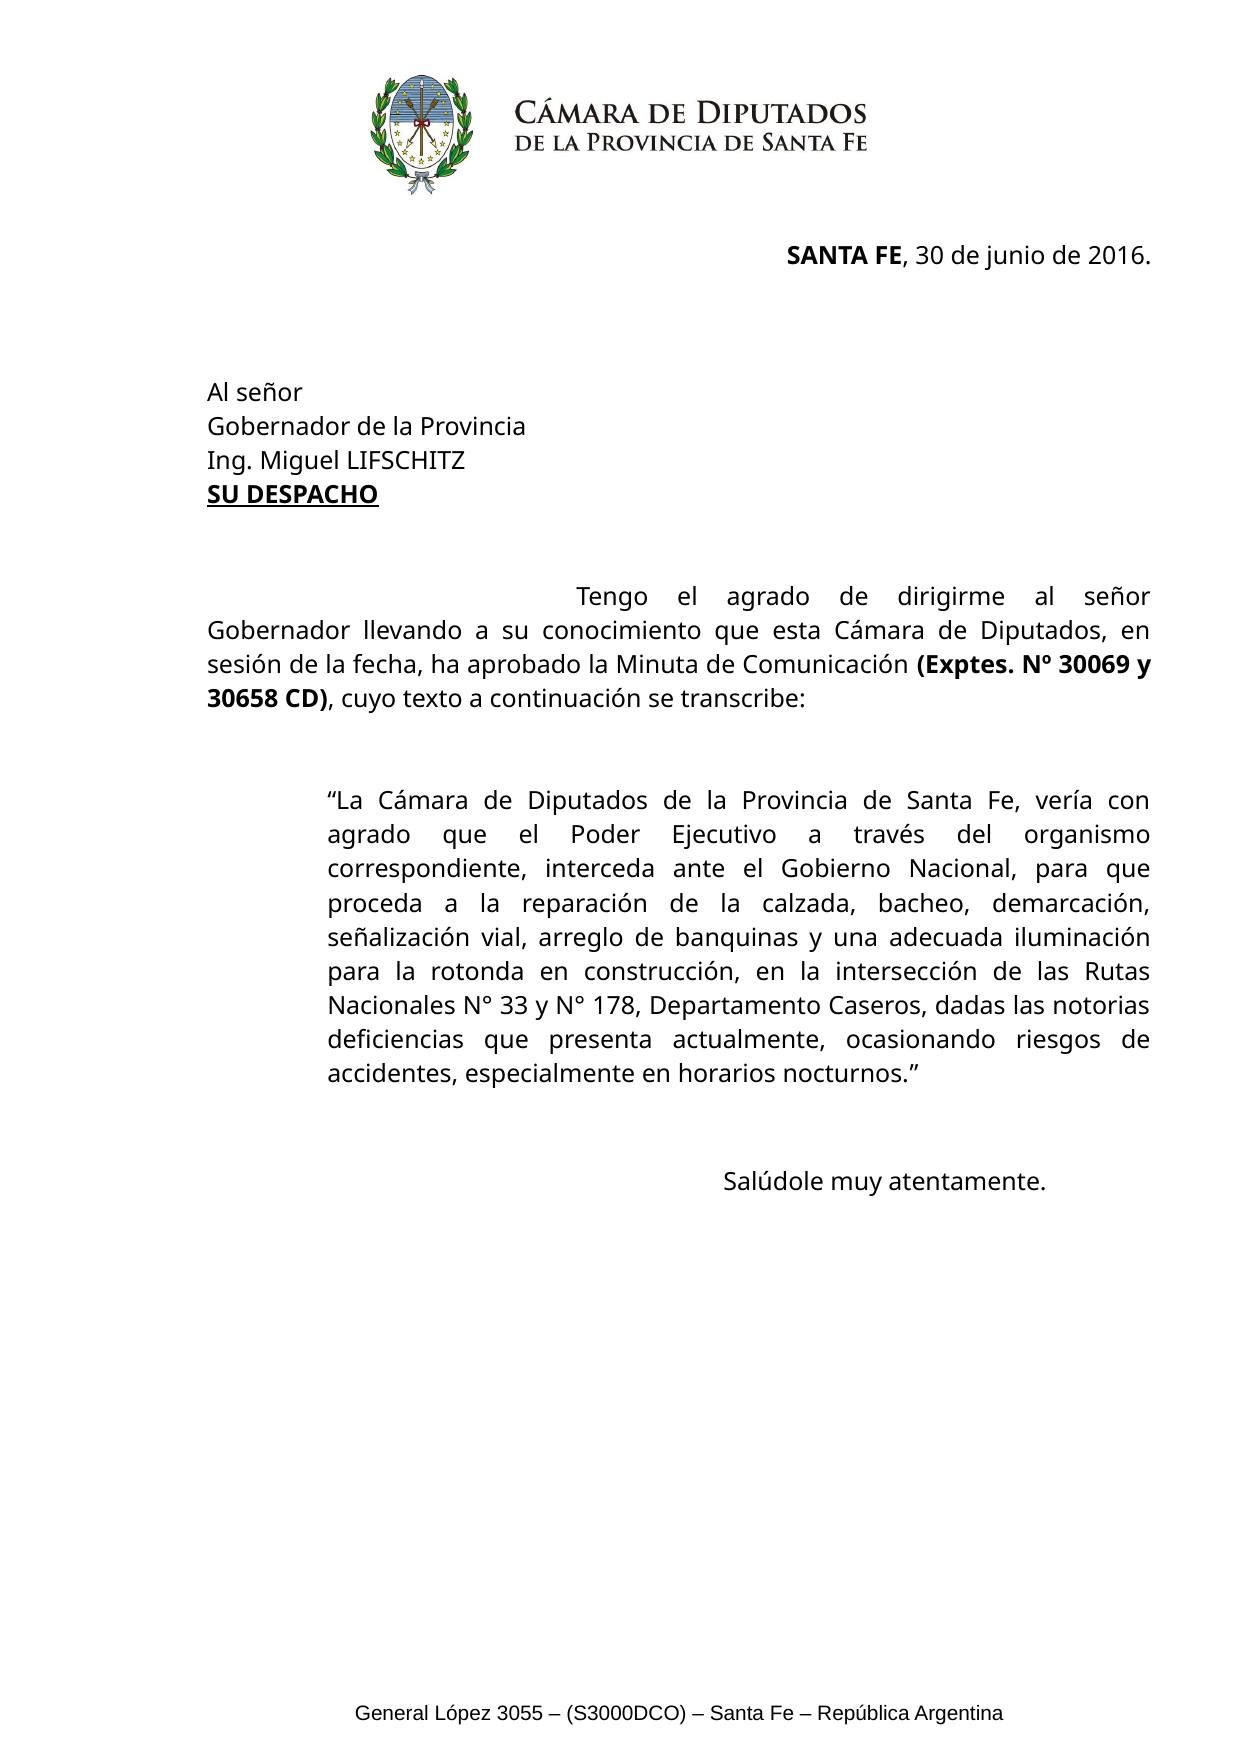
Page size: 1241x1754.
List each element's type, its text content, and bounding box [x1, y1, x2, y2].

picture [370, 75, 867, 199]
text Ing. Miguel LIFSCHITZ [207, 442, 1152, 476]
text Salúdole muy atentamente. [649, 1164, 1152, 1198]
text Gobernador de la Provincia [207, 408, 1152, 442]
text Al señor [207, 374, 1152, 408]
text Tengo el agrado de dirigirme al señor Gobernador llevando a su conocimiento que esta Cámara de Diputados, en sesión de la fecha, ha aprobado la Minuta de Comunicación (Exptes. Nº 30069 y 30658 CD), cuyo texto a continuación se transcribe: [207, 579, 1152, 715]
text SANTA FE, 30 de junio de 2016. [207, 238, 1152, 272]
text SU DESPACHO [207, 476, 1152, 511]
text “La Cámara de Diputados de la Provincia de Santa Fe, vería con agrado que el Poder Ejecutivo a través del organismo correspondiente, interceda ante el Gobierno Nacional, para que proceda a la reparación de la calzada, bacheo, demarcación, señalización vial, arreglo de banquinas y una adecuada iluminación para la rotonda en construcción, en la intersección de las Rutas Nacionales N° 33 y N° 178, Departamento Caseros, dadas las notorias deficiencias que presenta actualmente, ocasionando riesgos de accidentes, especialmente en horarios nocturnos.” [327, 783, 1152, 1089]
